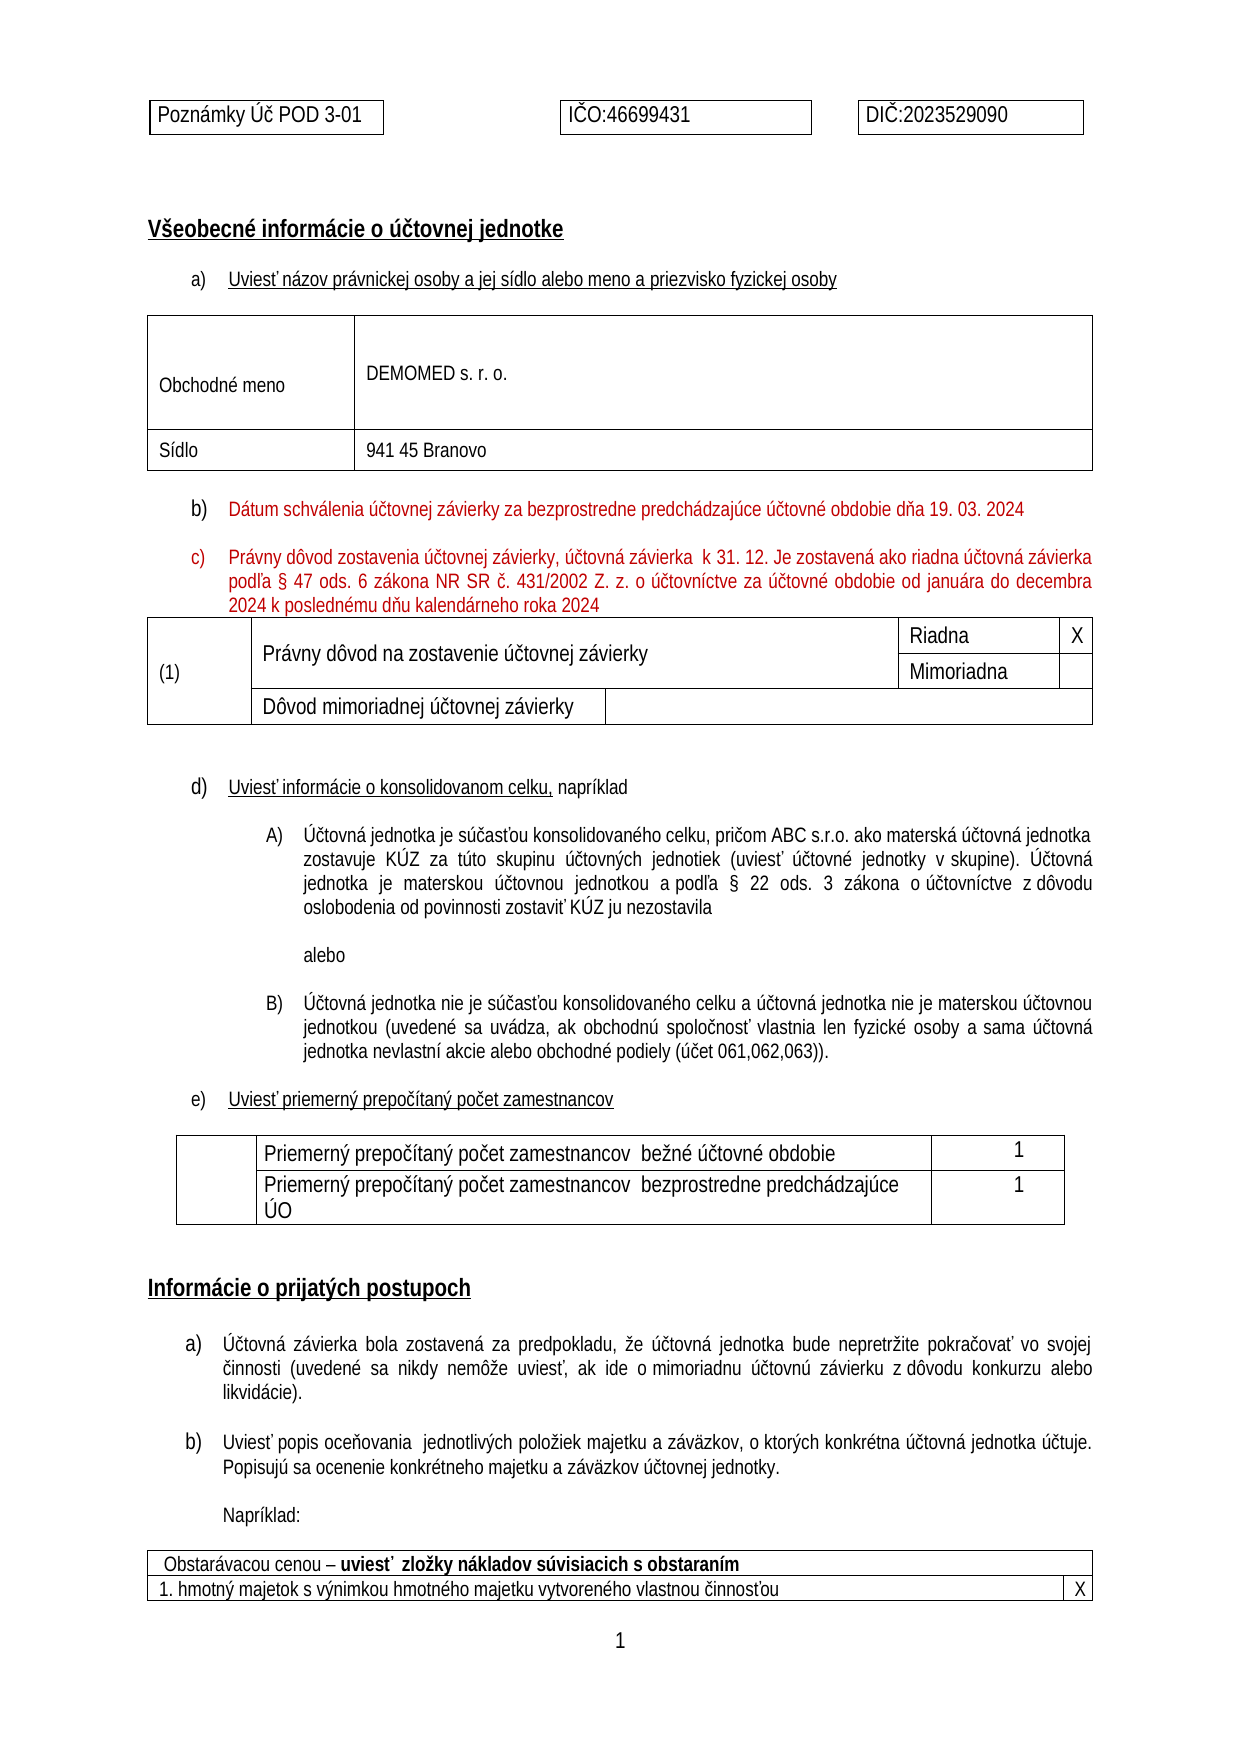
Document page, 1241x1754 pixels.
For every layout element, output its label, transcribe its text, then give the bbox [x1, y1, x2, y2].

table_header DEMOMED s. r. o. [355, 316, 1092, 429]
table_header Obstarávacou cenou – uviesť zložky nákladov súvisiacich s obstaraním [148, 1551, 1092, 1575]
list Účtovná závierka bola zostavená za predpokladu, že účtovná jednotka bude nepretržite pokračovať vo svojej činnosti (uvedené sa nikdy nemôže uviesť, ak ide o mimoriadnu účtovnú závierku z dôvodu konkurzu alebo likvidácie). [185, 1330, 1093, 1404]
table_header X [1060, 618, 1092, 653]
text Napríklad: [223, 1502, 1093, 1526]
table_cell Mimoriadna [899, 654, 1059, 688]
text alebo [303, 943, 1093, 967]
list Právny dôvod zostavenia účtovnej závierky, účtovná závierka k 31. 12. Je zostavená ako riadna účtovná závierka podľa § 47 ods. 6 zákona NR SR č. 431/2002 Z. z. o účtovníctve za účtovné obdobie od januára do decembra 2024 k poslednému dňu kalendárneho roka 2024 [191, 545, 1093, 617]
list Uviesť priemerný prepočítaný počet zamestnancov [191, 1087, 1093, 1111]
list Uviesť názov právnickej osoby a jej sídlo alebo meno a priezvisko fyzickej osoby [191, 267, 1093, 291]
table_cell Priemerný prepočítaný počet zamestnancov bezprostredne predchádzajúce ÚO [257, 1171, 931, 1224]
table_cell Dôvod mimoriadnej účtovnej závierky [252, 689, 605, 723]
table_cell [606, 689, 1092, 723]
table_header 1 [932, 1136, 1064, 1170]
table_cell 1. hmotný majetok s výnimkou hmotného majetku vytvoreného vlastnou činnosťou [148, 1576, 1063, 1600]
list Dátum schválenia účtovnej závierky za bezprostredne predchádzajúce účtovné obdobie dňa 19. 03. 2024 [191, 495, 1093, 521]
table_header Právny dôvod na zostavenie účtovnej závierky [252, 618, 898, 688]
table_cell X [1064, 1576, 1092, 1600]
subtitle Všeobecné informácie o účtovnej jednotke [148, 214, 1093, 243]
table_header Obchodné meno [148, 316, 354, 429]
list Uviesť informácie o konsolidovanom celku, napríklad [191, 773, 1093, 799]
list Účtovná jednotka je súčasťou konsolidovaného celku, pričom ABC s.r.o. ako materská účtovná jednotka zostavuje KÚZ za túto skupinu účtovných jednotiek (uviesť účtovné jednotky v skupine). Účtovná jednotka je materskou účtovnou jednotkou a podľa § 22 ods. 3 zákona o účtovníctve z dôvodu oslobodenia od povinnosti zostaviť KÚZ ju nezostavila [266, 823, 1093, 919]
table_cell Sídlo [148, 430, 354, 470]
list Uviesť popis oceňovania jednotlivých položiek majetku a záväzkov, o ktorých konkrétna účtovná jednotka účtuje. Popisujú sa ocenenie konkrétneho majetku a záväzkov účtovnej jednotky. [185, 1428, 1093, 1478]
list Účtovná jednotka nie je súčasťou konsolidovaného celku a účtovná jednotka nie je materskou účtovnou jednotkou (uvedené sa uvádza, ak obchodnú spoločnosť vlastnia len fyzické osoby a sama účtovná jednotka nevlastní akcie alebo obchodné podiely (účet 061,062,063)). [266, 991, 1093, 1063]
table_cell 1 [932, 1171, 1064, 1224]
text Informácie o prijatých postupoch [148, 1273, 1093, 1301]
table_cell 941 45 Branovo [355, 430, 1092, 470]
table_header Priemerný prepočítaný počet zamestnancov bežné účtovné obdobie [257, 1136, 931, 1170]
table_header [177, 1136, 256, 1224]
table_cell [1060, 654, 1092, 688]
table_header [148, 618, 251, 723]
table_header Riadna [899, 618, 1059, 653]
